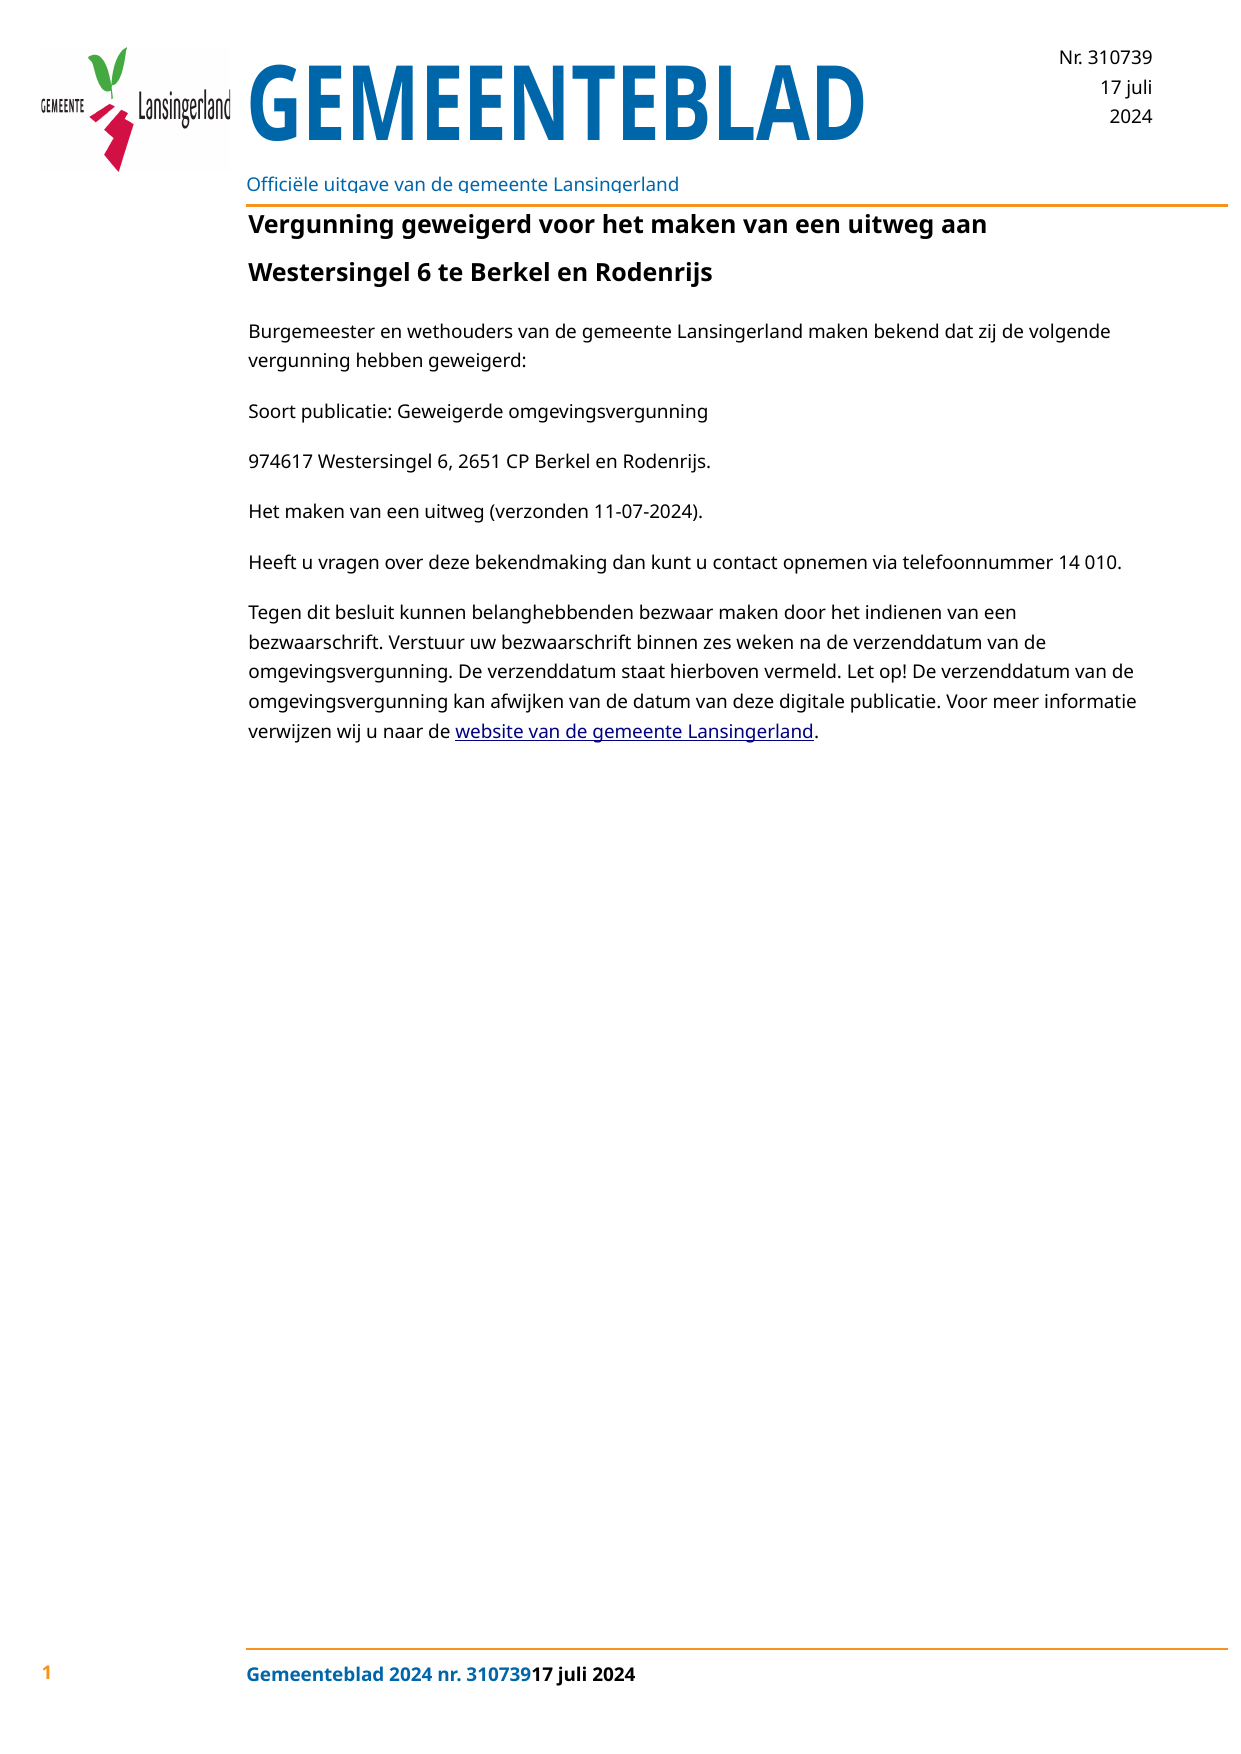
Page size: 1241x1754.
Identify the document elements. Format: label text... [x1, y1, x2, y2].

text 974617 Westersingel 6, 2651 CP Berkel en Rodenrijs. [248, 448, 1152, 474]
text Heeft u vragen over deze bekendmaking dan kunt u contact opnemen via telefoonnummer 14 010. [248, 549, 1152, 575]
text Burgemeester en wethouders van de gemeente Lansingerland maken bekend dat zij de volgende vergunning hebben geweigerd: [248, 318, 1152, 373]
text Vergunning geweigerd voor het maken van een uitweg aan Westersingel 6 te Berkel en Rodenrijs [248, 207, 1152, 288]
text Tegen dit besluit kunnen belanghebbenden bezwaar maken door het indienen van een bezwaarschrift. Verstuur uw bezwaarschrift binnen zes weken na de verzenddatum van de omgevingsvergunning. De verzenddatum staat hierboven vermeld. Let op! De verzenddatum van de omgevingsvergunning kan afwijken van de datum van deze digitale publicatie. Voor meer informatie verwijzen wij u naar de website van de gemeente Lansingerland. [248, 599, 1152, 744]
text Het maken van een uitweg (verzonden 11-07-2024). [248, 499, 1152, 524]
picture [41, 47, 231, 172]
text Soort publicatie: Geweigerde omgevingsvergunning [248, 398, 1152, 424]
